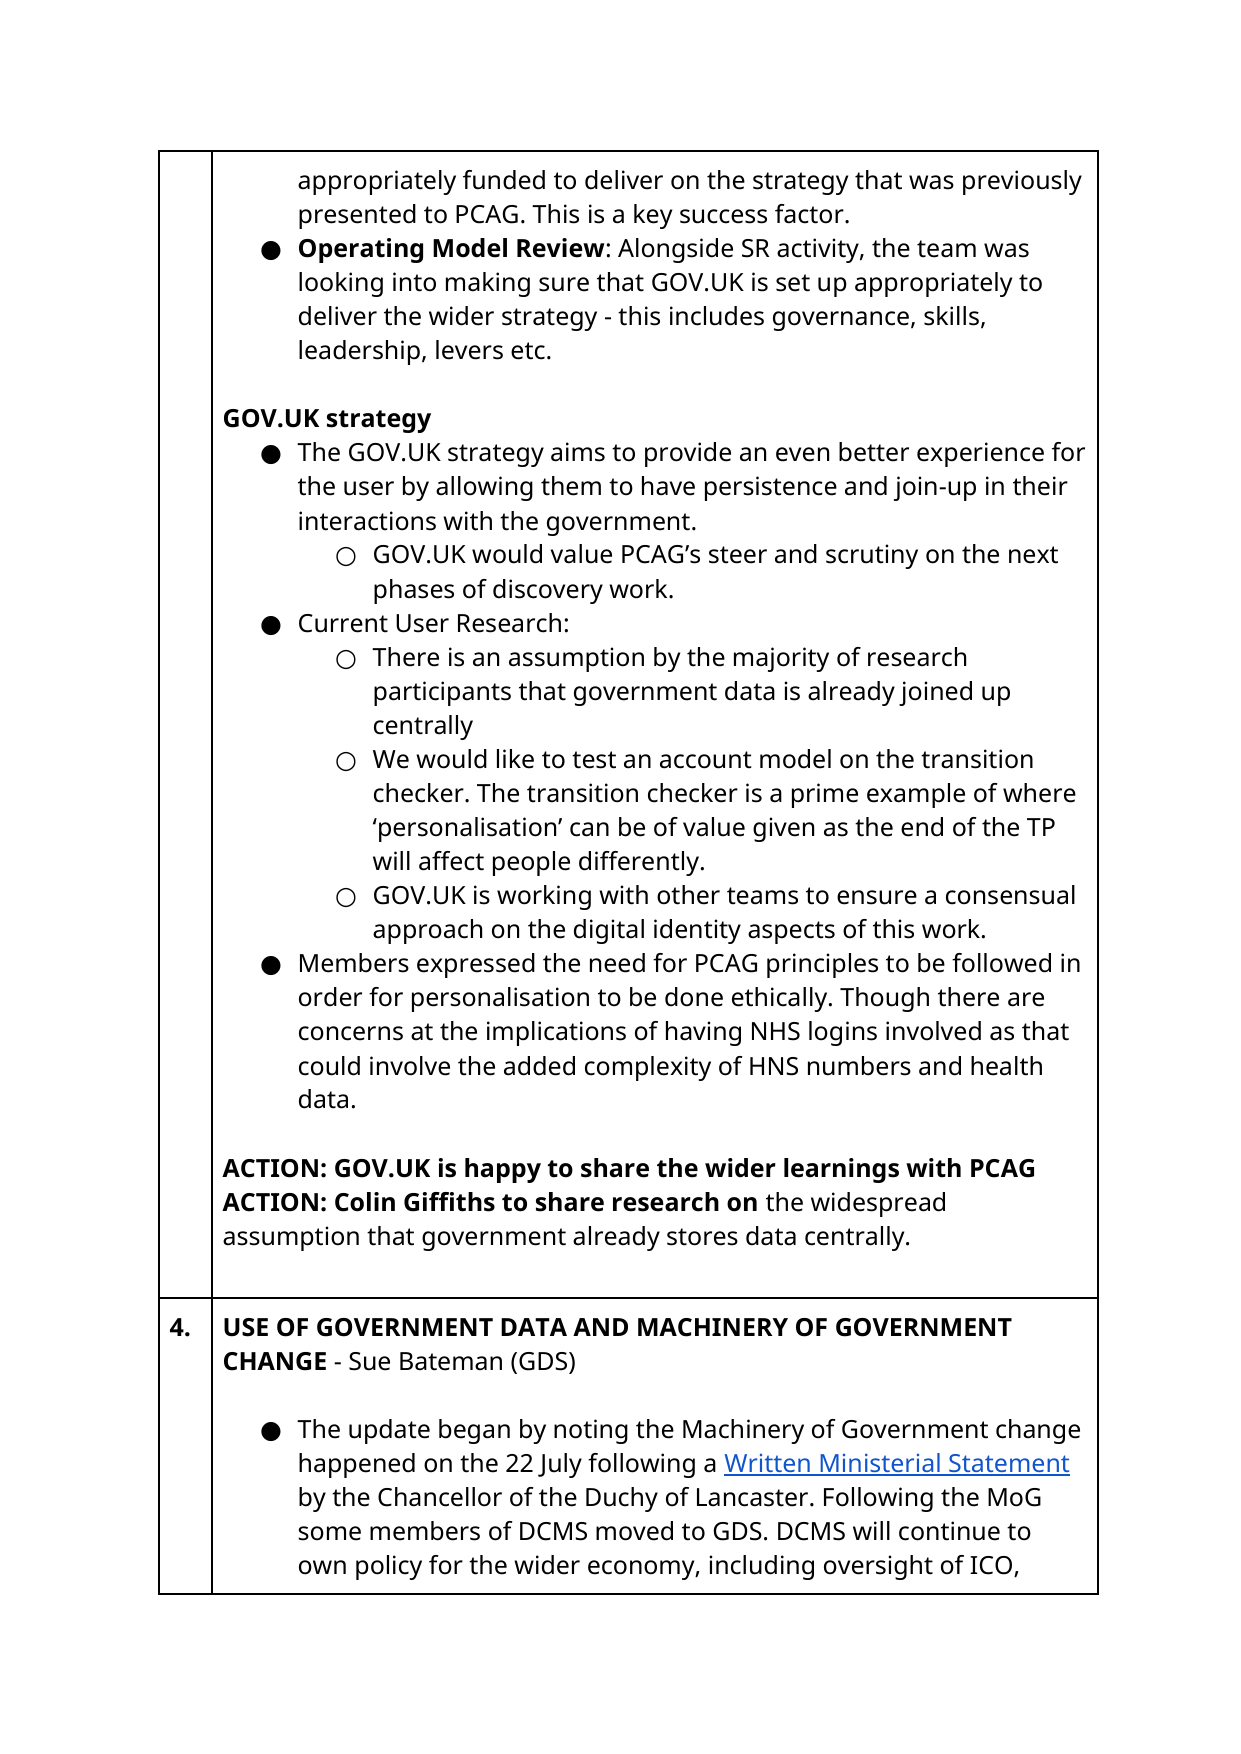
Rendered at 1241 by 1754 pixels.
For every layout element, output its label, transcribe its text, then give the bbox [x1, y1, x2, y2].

table_cell [160, 152, 211, 1297]
table_cell USE OF GOVERNMENT DATA AND MACHINERY OF GOVERNMENT CHANGE - Sue Bateman (GDS) The update began by noting the Machinery of Government change happened on the 22 July following a Written Ministerial Statement by the Chancellor of the Duchy of Lancaster. Following the MoG some members of DCMS moved to GDS. DCMS will continue to own policy for the wider economy, including oversight of ICO, [213, 1299, 1097, 1592]
table_cell 4. [160, 1299, 211, 1592]
table_cell appropriately funded to deliver on the strategy that was previously presented to PCAG. This is a key success factor. Operating Model Review: Alongside SR activity, the team was looking into making sure that GOV.UK is set up appropriately to deliver the wider strategy - this includes governance, skills, leadership, levers etc. GOV.UK strategy The GOV.UK strategy aims to provide an even better experience for the user by allowing them to have persistence and join-up in their interactions with the government. GOV.UK would value PCAG’s steer and scrutiny on the next phases of discovery work. Current User Research: There is an assumption by the majority of research participants that government data is already joined up centrally We would like to test an account model on the transition checker. The transition checker is a prime example of where ‘personalisation’ can be of value given as the end of the TP will affect people differently. GOV.UK is working with other teams to ensure a consensual approach on the digital identity aspects of this work. Members expressed the need for PCAG principles to be followed in order for personalisation to be done ethically. Though there are concerns at the implications of having NHS logins involved as that could involve the added complexity of HNS numbers and health data. ACTION: GOV.UK is happy to share the wider learnings with PCAG ACTION: Colin Giffiths to share research on the widespread assumption that government already stores data centrally. [213, 152, 1097, 1297]
